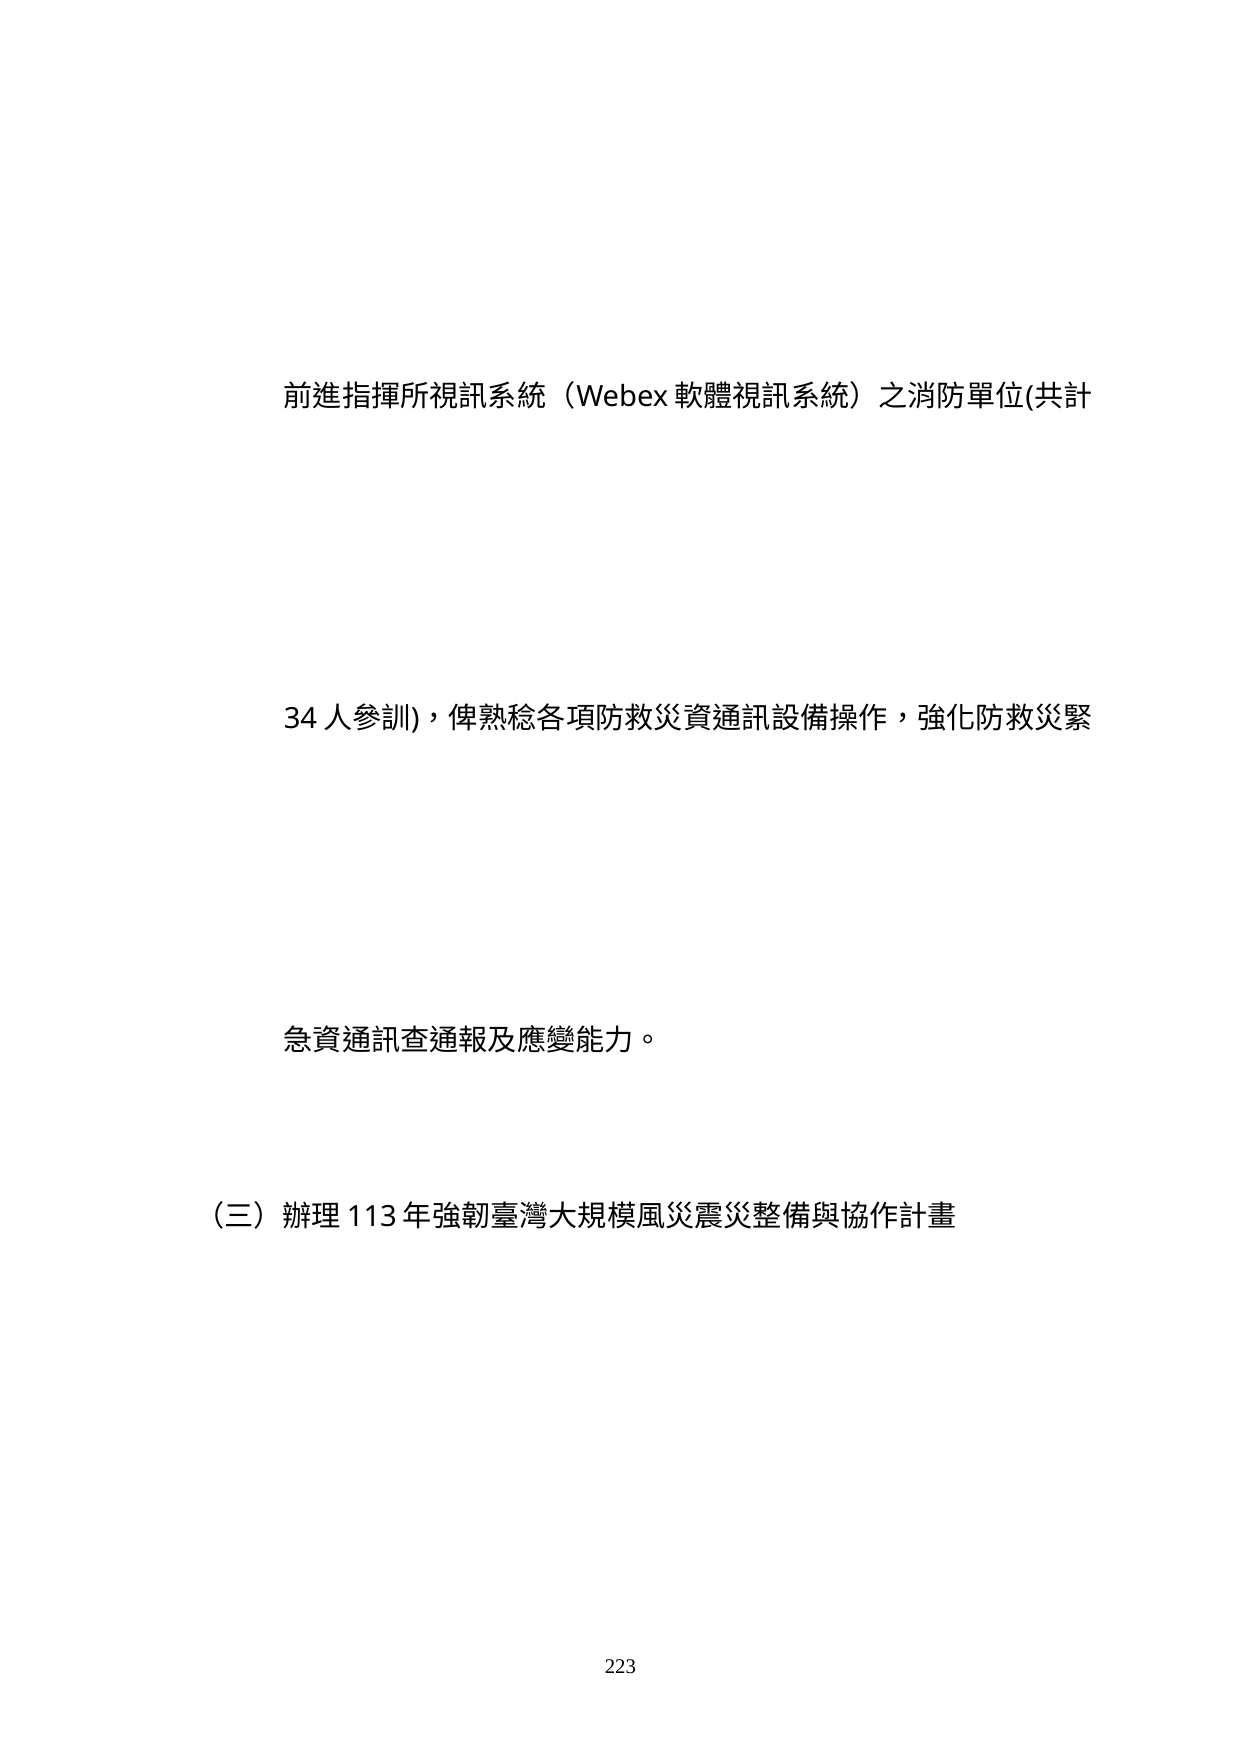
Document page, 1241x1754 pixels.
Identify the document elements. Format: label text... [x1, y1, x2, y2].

text 113年11月25日辦理113年度下半年緊急應變小組防救災緊急資通訊系統教育訓練，對象為本府配置防救災緊急通訊設備（INMARSAT國際海事衛星行動電話）、防救災緊急資訊系統、前進指揮所視訊系統（Webex軟體視訊系統）之消防單位(共計34人參訓)，俾熟稔各項防救災資通訊設備操作，強化防救災緊急資通訊查通報及應變能力。 [283, 232, 1092, 1199]
text （三）辦理113年強韌臺灣大規模風災震災整備與協作計畫 [195, 1199, 1092, 1234]
